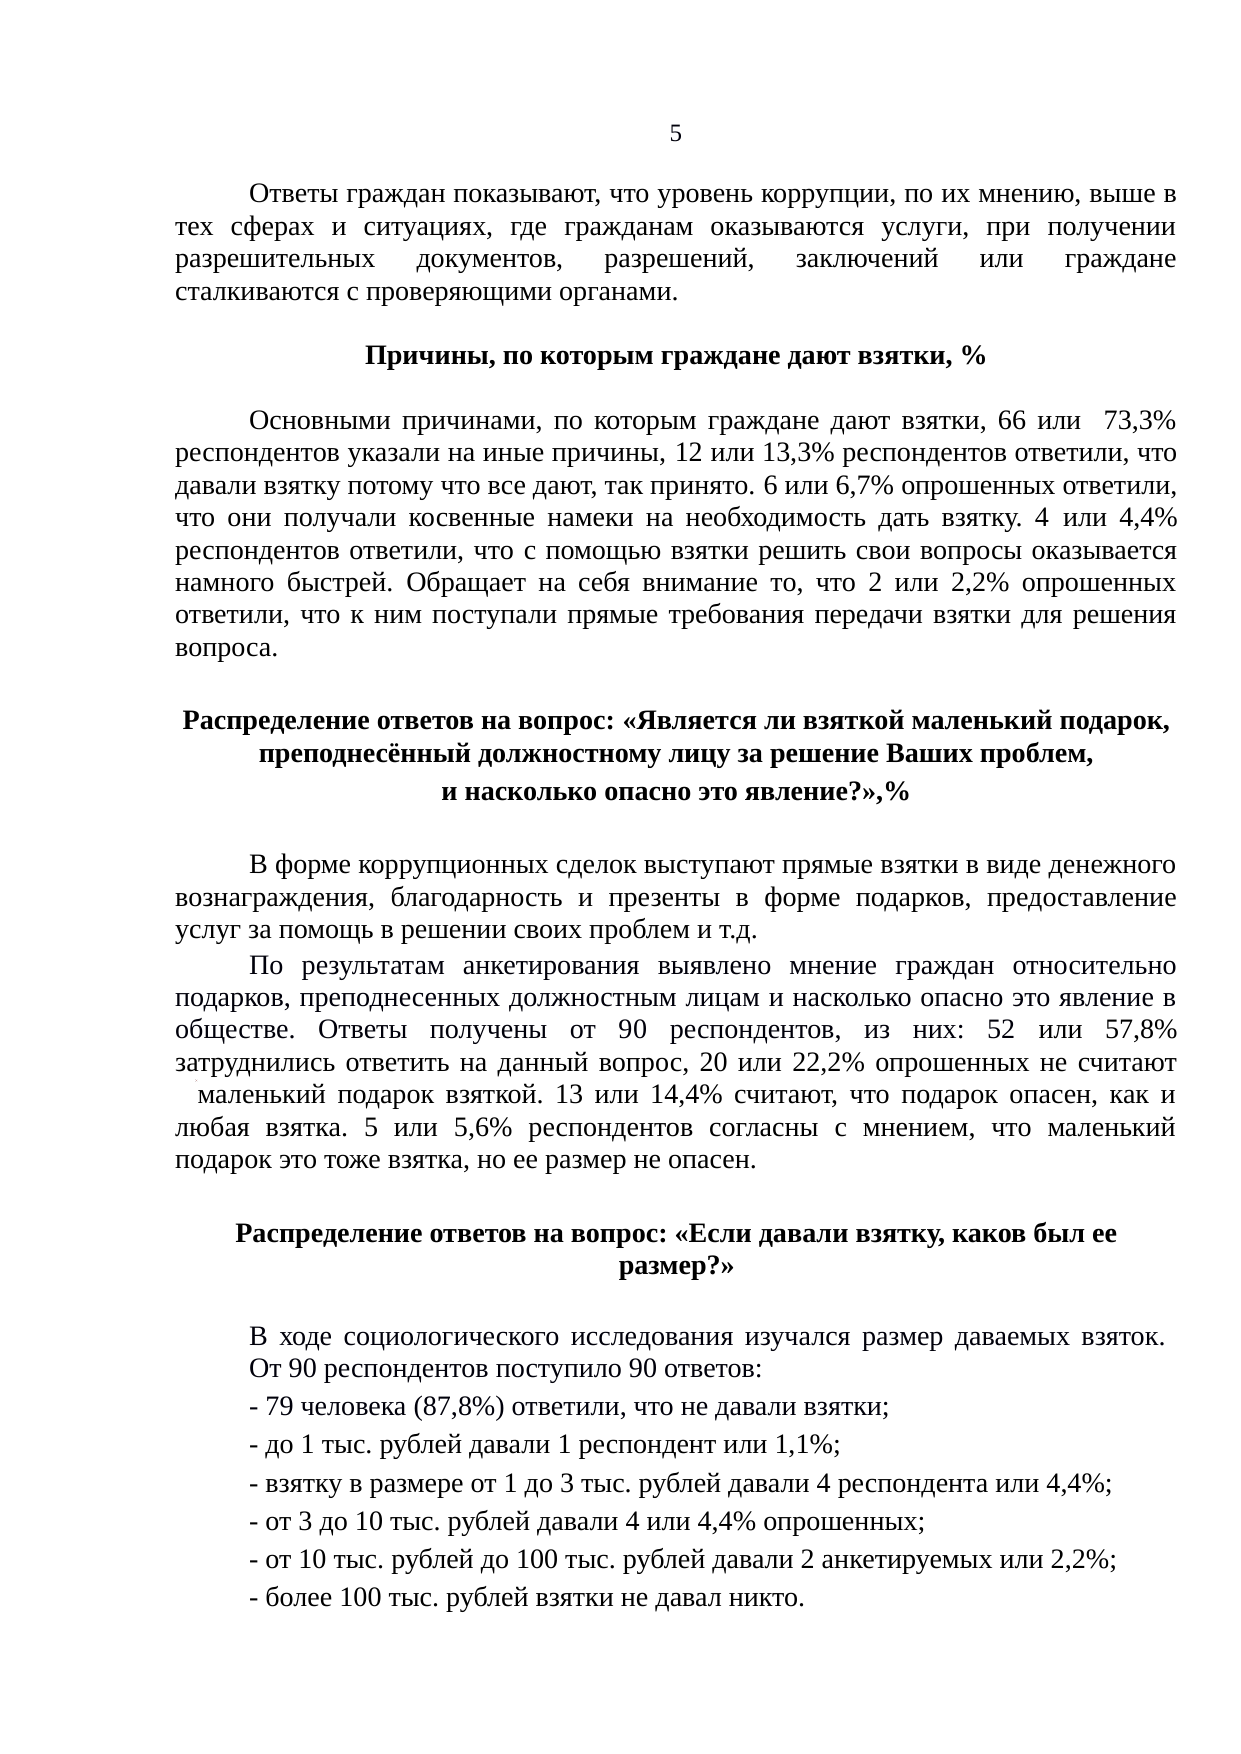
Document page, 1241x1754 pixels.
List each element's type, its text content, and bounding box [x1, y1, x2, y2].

text и насколько опасно это явление?»,% [175, 774, 1178, 806]
text Распределение ответов на вопрос: «Если давали взятку, каков был ее размер?» [175, 1216, 1178, 1280]
text Ответы граждан показывают, что уровень коррупции, по их мнению, выше в тех сферах и ситуациях, где гражданам оказываются услуги, при получении разрешительных документов, разрешений, заключений или граждане сталкиваются с проверяющими органами. [175, 176, 1178, 306]
text - от 10 тыс. рублей до 100 тыс. рублей давали 2 анкетируемых или 2,2%; [175, 1542, 1178, 1574]
text - взятку в размере от 1 до 3 тыс. рублей давали 4 респондента или 4,4%; [175, 1466, 1178, 1498]
text В ходе социологического исследования изучался размер даваемых взяток. От 90 респондентов поступило 90 ответов: [175, 1319, 1178, 1383]
text По результатам анкетирования выявлено мнение граждан относительно подарков, преподнесенных должностным лицам и насколько опасно это явление в обществе. Ответы получены от 90 респондентов, из них: 52 или 57,8% затруднились ответить на данный вопрос, 20 или 22,2% опрошенных не считают маленький подарок взяткой. 13 или 14,4% считают, что подарок опасен, как и любая взятка. 5 или 5,6% респондентов согласны с мнением, что маленький подарок это тоже взятка, но ее размер не опасен. [175, 948, 1178, 1174]
text - от 3 до 10 тыс. рублей давали 4 или 4,4% опрошенных; [175, 1504, 1178, 1536]
text - до 1 тыс. рублей давали 1 респондент или 1,1%; [175, 1427, 1178, 1460]
text - 79 человека (87,8%) ответили, что не давали взятки; [175, 1389, 1178, 1422]
text - более 100 тыс. рублей взятки не давал никто. [175, 1580, 1178, 1613]
text Распределение ответов на вопрос: «Является ли взяткой маленький подарок, преподнесённый должностному лицу за решение Ваших проблем, [175, 703, 1178, 768]
text Причины, по которым граждане дают взятки, % [175, 338, 1178, 371]
text В форме коррупционных сделок выступают прямые взятки в виде денежного вознаграждения, благодарность и презенты в форме подарков, предоставление услуг за помощь в решении своих проблем и т.д. [175, 848, 1178, 945]
text Основными причинами, по которым граждане дают взятки, 66 или 73,3% респондентов указали на иные причины, 12 или 13,3% респондентов ответили, что давали взятку потому что все дают, так принято. 6 или 6,7% опрошенных ответили, что они получали косвенные намеки на необходимость дать взятку. 4 или 4,4% респондентов ответили, что с помощью взятки решить свои вопросы оказывается намного быстрей. Обращает на себя внимание то, что 2 или 2,2% опрошенных ответили, что к ним поступали прямые требования передачи взятки для решения вопроса. [175, 403, 1178, 662]
